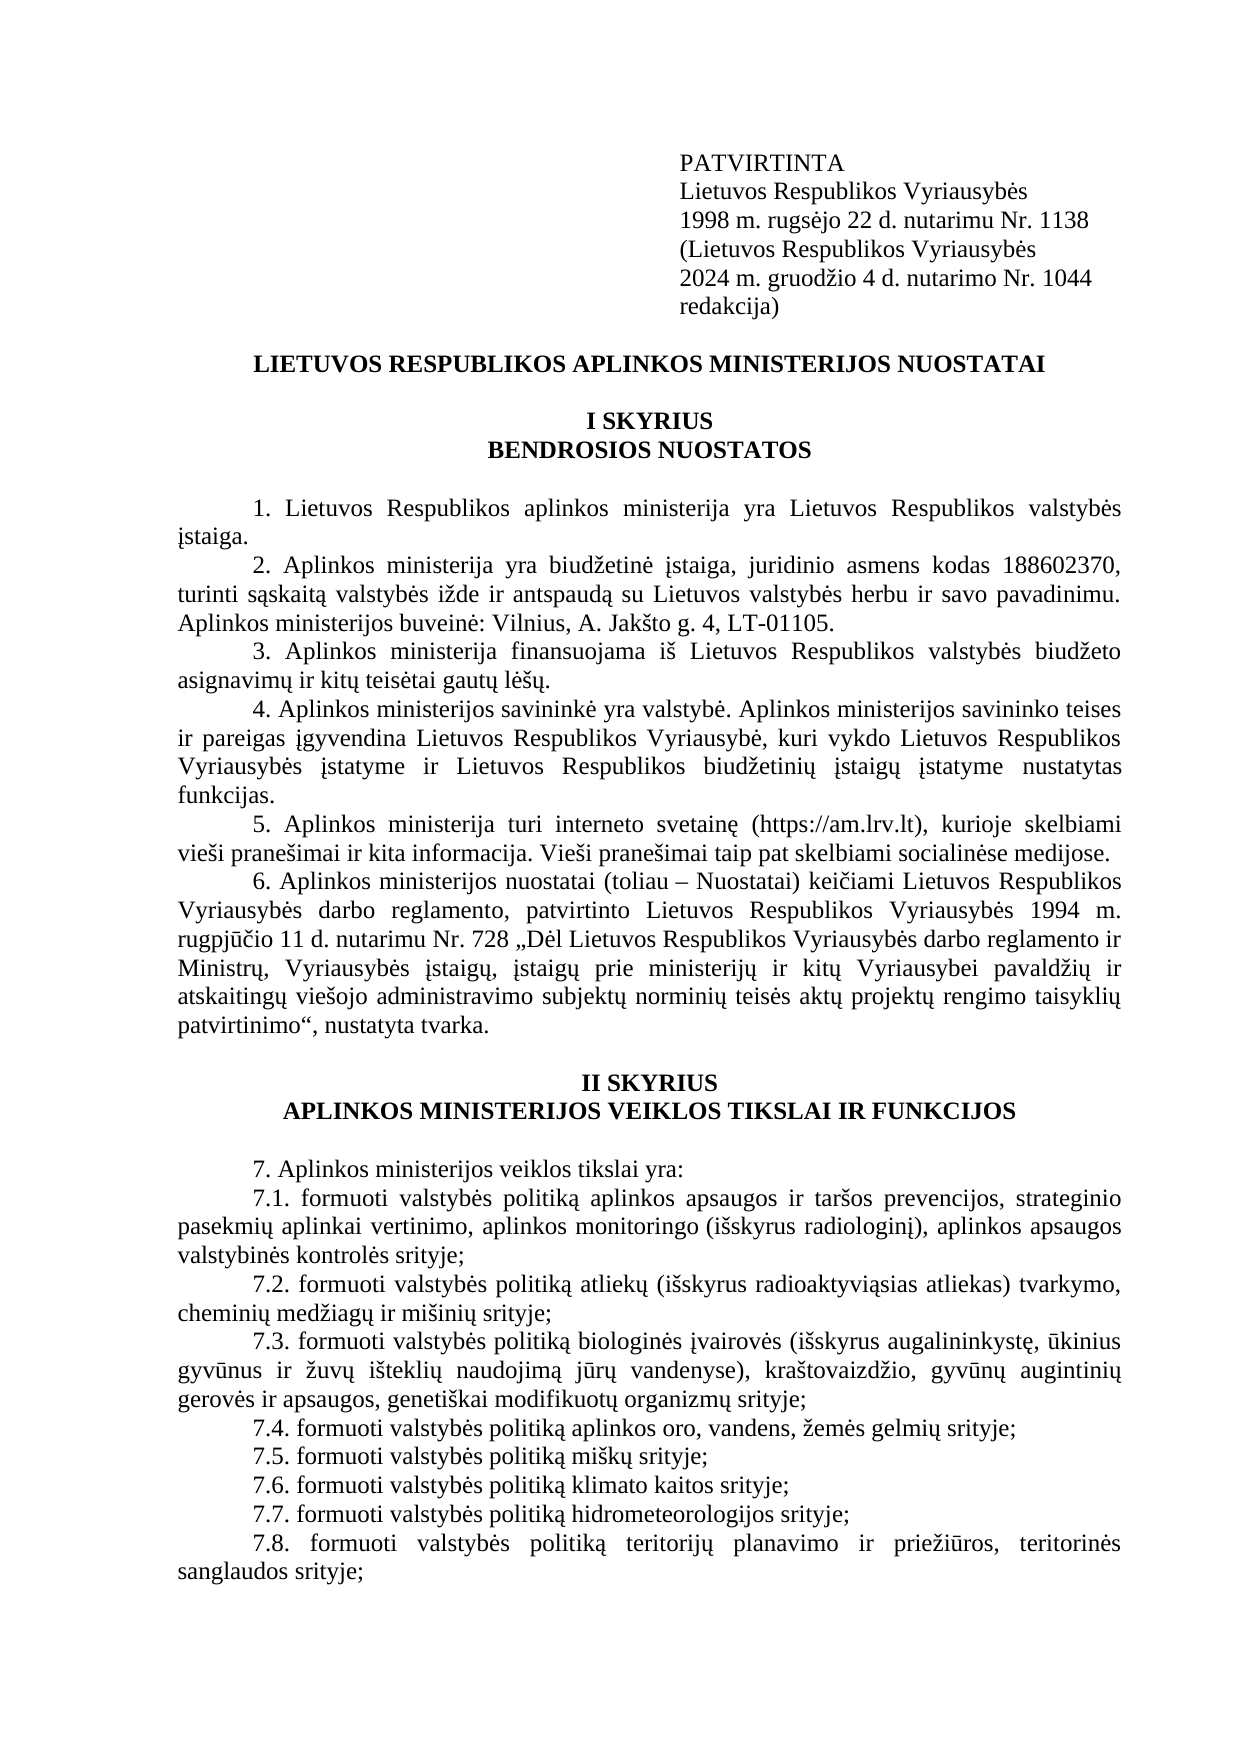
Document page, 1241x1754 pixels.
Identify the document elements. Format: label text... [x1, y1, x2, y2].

text 7.5. formuoti valstybės politiką miškų srityje; [177, 1441, 1122, 1470]
text I SKYRIUS [177, 406, 1122, 435]
text 7. Aplinkos ministerijos veiklos tikslai yra: [177, 1154, 1122, 1183]
text 2024 m. gruodžio 4 d. nutarimo Nr. 1044 [177, 263, 1122, 291]
text 7.8. formuoti valstybės politiką teritorijų planavimo ir priežiūros, teritorinės sanglaudos srityje; [177, 1528, 1122, 1585]
text redakcija) [177, 291, 1122, 320]
text II SKYRIUS [177, 1068, 1122, 1096]
text 1. Lietuvos Respublikos aplinkos ministerija yra Lietuvos Respublikos valstybės įstaiga. [177, 493, 1122, 550]
text (Lietuvos Respublikos Vyriausybės [177, 234, 1122, 263]
text 5. Aplinkos ministerija turi interneto svetainę (https://am.lrv.lt), kurioje skelbiami vieši pranešimai ir kita informacija. Vieši pranešimai taip pat skelbiami socialinėse medijose. [177, 809, 1122, 866]
text 4. Aplinkos ministerijos savininkė yra valstybė. Aplinkos ministerijos savininko teises ir pareigas įgyvendina Lietuvos Respublikos Vyriausybė, kuri vykdo Lietuvos Respublikos Vyriausybės įstatyme ir Lietuvos Respublikos biudžetinių įstaigų įstatyme nustatytas funkcijas. [177, 694, 1122, 809]
text 2. Aplinkos ministerija yra biudžetinė įstaiga, juridinio asmens kodas 188602370, turinti sąskaitą valstybės ižde ir antspaudą su Lietuvos valstybės herbu ir savo pavadinimu. Aplinkos ministerijos buveinė: Vilnius, A. Jakšto g. 4, LT-01105. [177, 550, 1122, 636]
text BENDROSIOS NUOSTATOS [177, 435, 1122, 464]
text 1998 m. rugsėjo 22 d. nutarimu Nr. 1138 [177, 205, 1122, 234]
text 7.3. formuoti valstybės politiką biologinės įvairovės (išskyrus augalininkystę, ūkinius gyvūnus ir žuvų išteklių naudojimą jūrų vandenyse), kraštovaizdžio, gyvūnų augintinių gerovės ir apsaugos, genetiškai modifikuotų organizmų srityje; [177, 1326, 1122, 1413]
text Patvirtinta [177, 148, 1122, 176]
text 6. Aplinkos ministerijos nuostatai (toliau – Nuostatai) keičiami Lietuvos Respublikos Vyriausybės darbo reglamento, patvirtinto Lietuvos Respublikos Vyriausybės 1994 m. rugpjūčio 11 d. nutarimu Nr. 728 „Dėl Lietuvos Respublikos Vyriausybės darbo reglamento ir Ministrų, Vyriausybės įstaigų, įstaigų prie ministerijų ir kitų Vyriausybei pavaldžių ir atskaitingų viešojo administravimo subjektų norminių teisės aktų projektų rengimo taisyklių patvirtinimo“, nustatyta tvarka. [177, 866, 1122, 1039]
text Lietuvos Respublikos Vyriausybės [177, 176, 1122, 205]
text 7.6. formuoti valstybės politiką klimato kaitos srityje; [177, 1470, 1122, 1499]
text 7.7. formuoti valstybės politiką hidrometeorologijos srityje; [177, 1499, 1122, 1528]
text 7.2. formuoti valstybės politiką atliekų (išskyrus radioaktyviąsias atliekas) tvarkymo, cheminių medžiagų ir mišinių srityje; [177, 1269, 1122, 1326]
text 7.1. formuoti valstybės politiką aplinkos apsaugos ir taršos prevencijos, strateginio pasekmių aplinkai vertinimo, aplinkos monitoringo (išskyrus radiologinį), aplinkos apsaugos valstybinės kontrolės srityje; [177, 1183, 1122, 1269]
text 7.4. formuoti valstybės politiką aplinkos oro, vandens, žemės gelmių srityje; [177, 1413, 1122, 1441]
text APLINKOS MINISTERIJOS VEIKLOS TIKSLAI IR FUNKCIJOS [177, 1096, 1122, 1125]
text LIETUVOS RESPUBLIKOS APLINKOS MINISTERIJOS NUOSTATAI [177, 349, 1122, 378]
text 3. Aplinkos ministerija finansuojama iš Lietuvos Respublikos valstybės biudžeto asignavimų ir kitų teisėtai gautų lėšų. [177, 636, 1122, 694]
